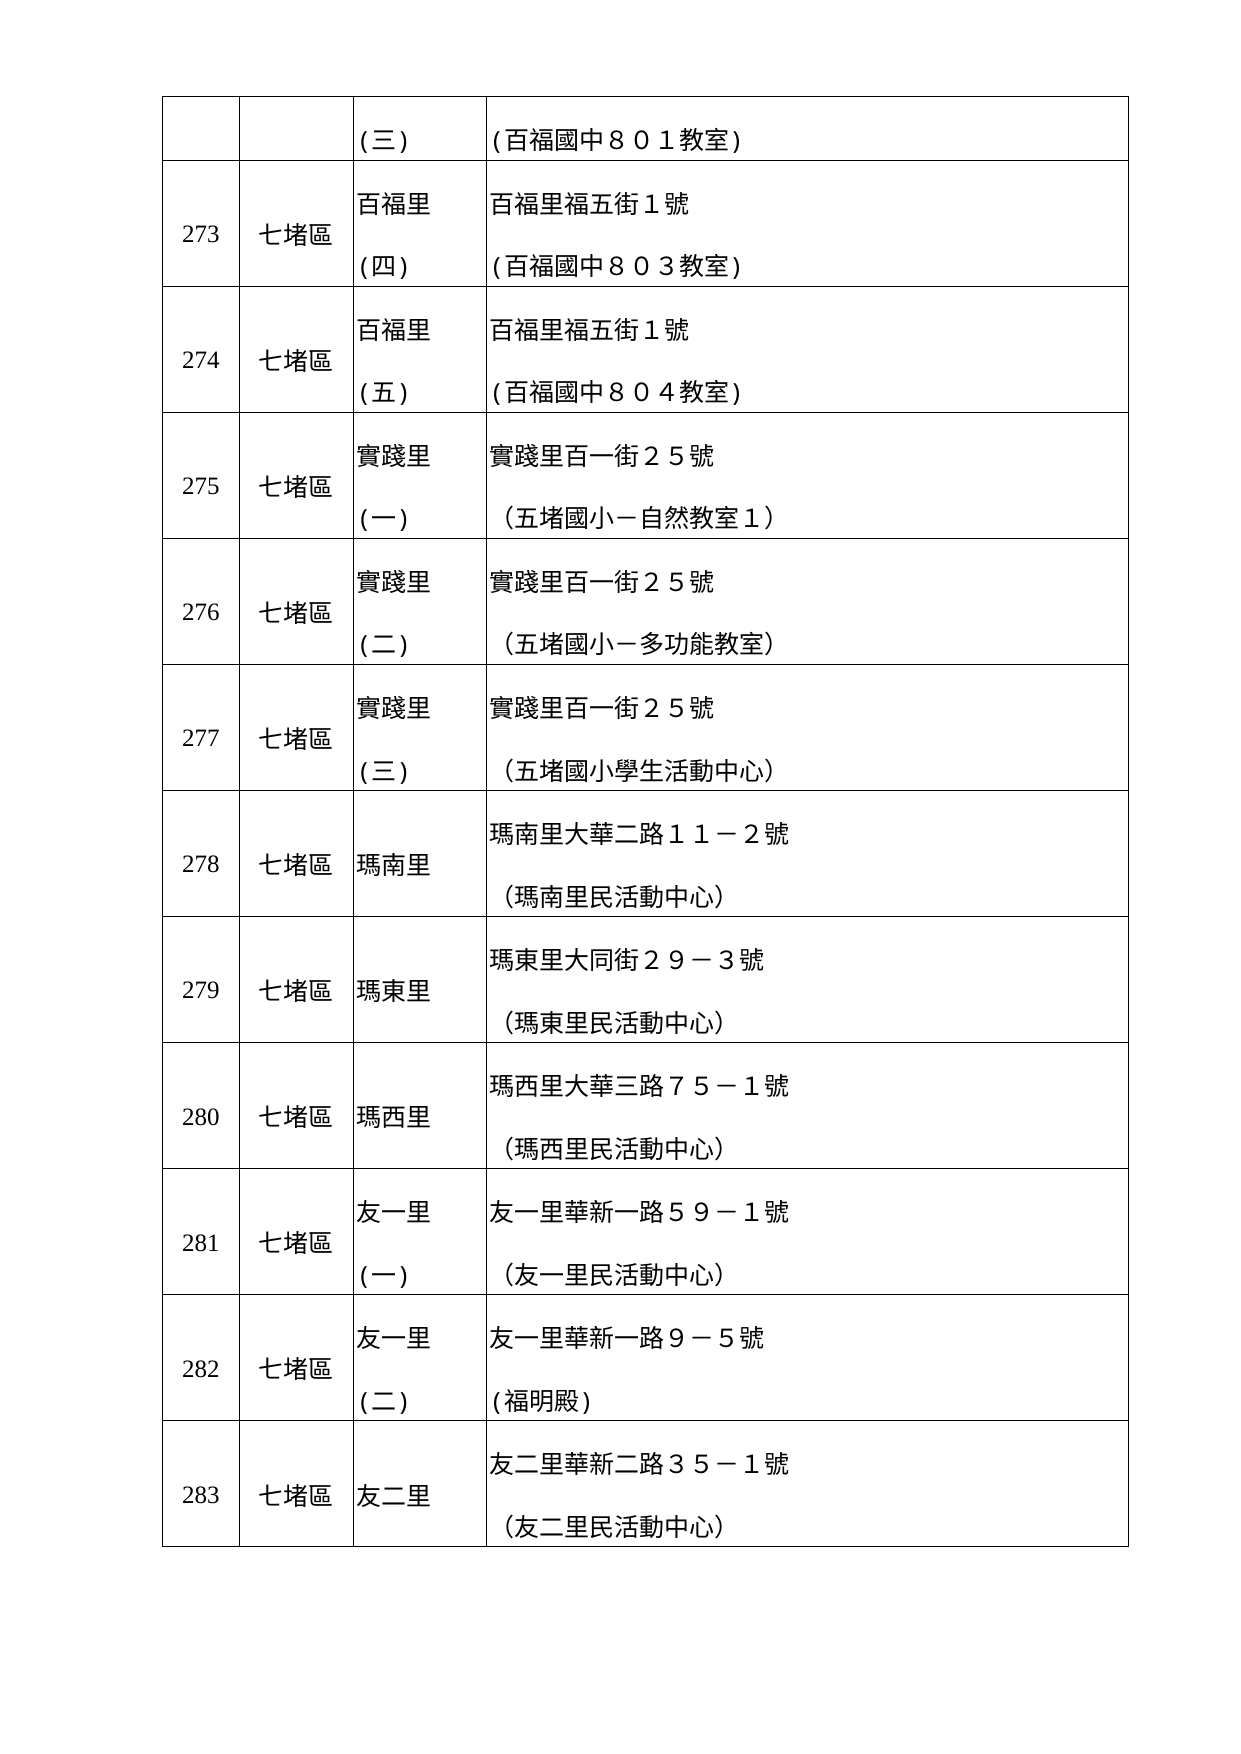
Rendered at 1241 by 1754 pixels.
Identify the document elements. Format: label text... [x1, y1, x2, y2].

table_cell 實踐里(三) [354, 665, 486, 790]
table_cell 282 [163, 1295, 239, 1420]
table_cell 283 [163, 1421, 239, 1546]
table_cell 瑪南里 [354, 791, 486, 916]
table_cell 278 [163, 791, 239, 916]
table_cell (三) [354, 97, 486, 160]
table_cell 275 [163, 413, 239, 538]
table_cell 實踐里(一) [354, 413, 486, 538]
table_cell 友二里 [354, 1421, 486, 1546]
table_cell 279 [163, 917, 239, 1042]
table_cell 七堵區 [240, 791, 353, 916]
table_cell 友二里華新二路３５－１號 （友二里民活動中心） [487, 1421, 1128, 1546]
table_cell 百福里福五街１號 (百福國中８０４教室) [487, 287, 1128, 412]
table_cell 七堵區 [240, 539, 353, 664]
table_cell 273 [163, 161, 239, 286]
table_cell 七堵區 [240, 1169, 353, 1294]
table_cell 實踐里百一街２５號 （五堵國小－多功能教室） [487, 539, 1128, 664]
table_cell 274 [163, 287, 239, 412]
table_cell 七堵區 [240, 917, 353, 1042]
table_cell 友一里(二) [354, 1295, 486, 1420]
table_cell 百福里(五) [354, 287, 486, 412]
table_cell 實踐里百一街２５號 （五堵國小－自然教室１） [487, 413, 1128, 538]
table_cell 實踐里(二) [354, 539, 486, 664]
table_cell 七堵區 [240, 1295, 353, 1420]
table_cell 百福里福五街１號 (百福國中８０３教室) [487, 161, 1128, 286]
table_cell 實踐里百一街２５號 （五堵國小學生活動中心） [487, 665, 1128, 790]
table_cell [163, 97, 239, 160]
table_cell 276 [163, 539, 239, 664]
table_cell 七堵區 [240, 1421, 353, 1546]
table_cell 瑪東里 [354, 917, 486, 1042]
table_cell 281 [163, 1169, 239, 1294]
table_cell 友一里華新一路９－５號 (福明殿) [487, 1295, 1128, 1420]
table_cell 百福里(四) [354, 161, 486, 286]
table_cell 瑪西里大華三路７５－１號 （瑪西里民活動中心） [487, 1043, 1128, 1168]
table_cell 七堵區 [240, 1043, 353, 1168]
table_cell 七堵區 [240, 413, 353, 538]
table_cell 277 [163, 665, 239, 790]
table_cell 瑪南里大華二路１１－２號 （瑪南里民活動中心） [487, 791, 1128, 916]
table_cell [240, 97, 353, 160]
table_cell 七堵區 [240, 665, 353, 790]
table_cell 友一里華新一路５９－１號 （友一里民活動中心） [487, 1169, 1128, 1294]
table_cell 友一里(一) [354, 1169, 486, 1294]
table_cell (百福國中８０１教室) [487, 97, 1128, 160]
table_cell 七堵區 [240, 161, 353, 286]
table_cell 瑪西里 [354, 1043, 486, 1168]
table_cell 瑪東里大同街２９－３號 （瑪東里民活動中心） [487, 917, 1128, 1042]
table_cell 280 [163, 1043, 239, 1168]
table_cell 七堵區 [240, 287, 353, 412]
